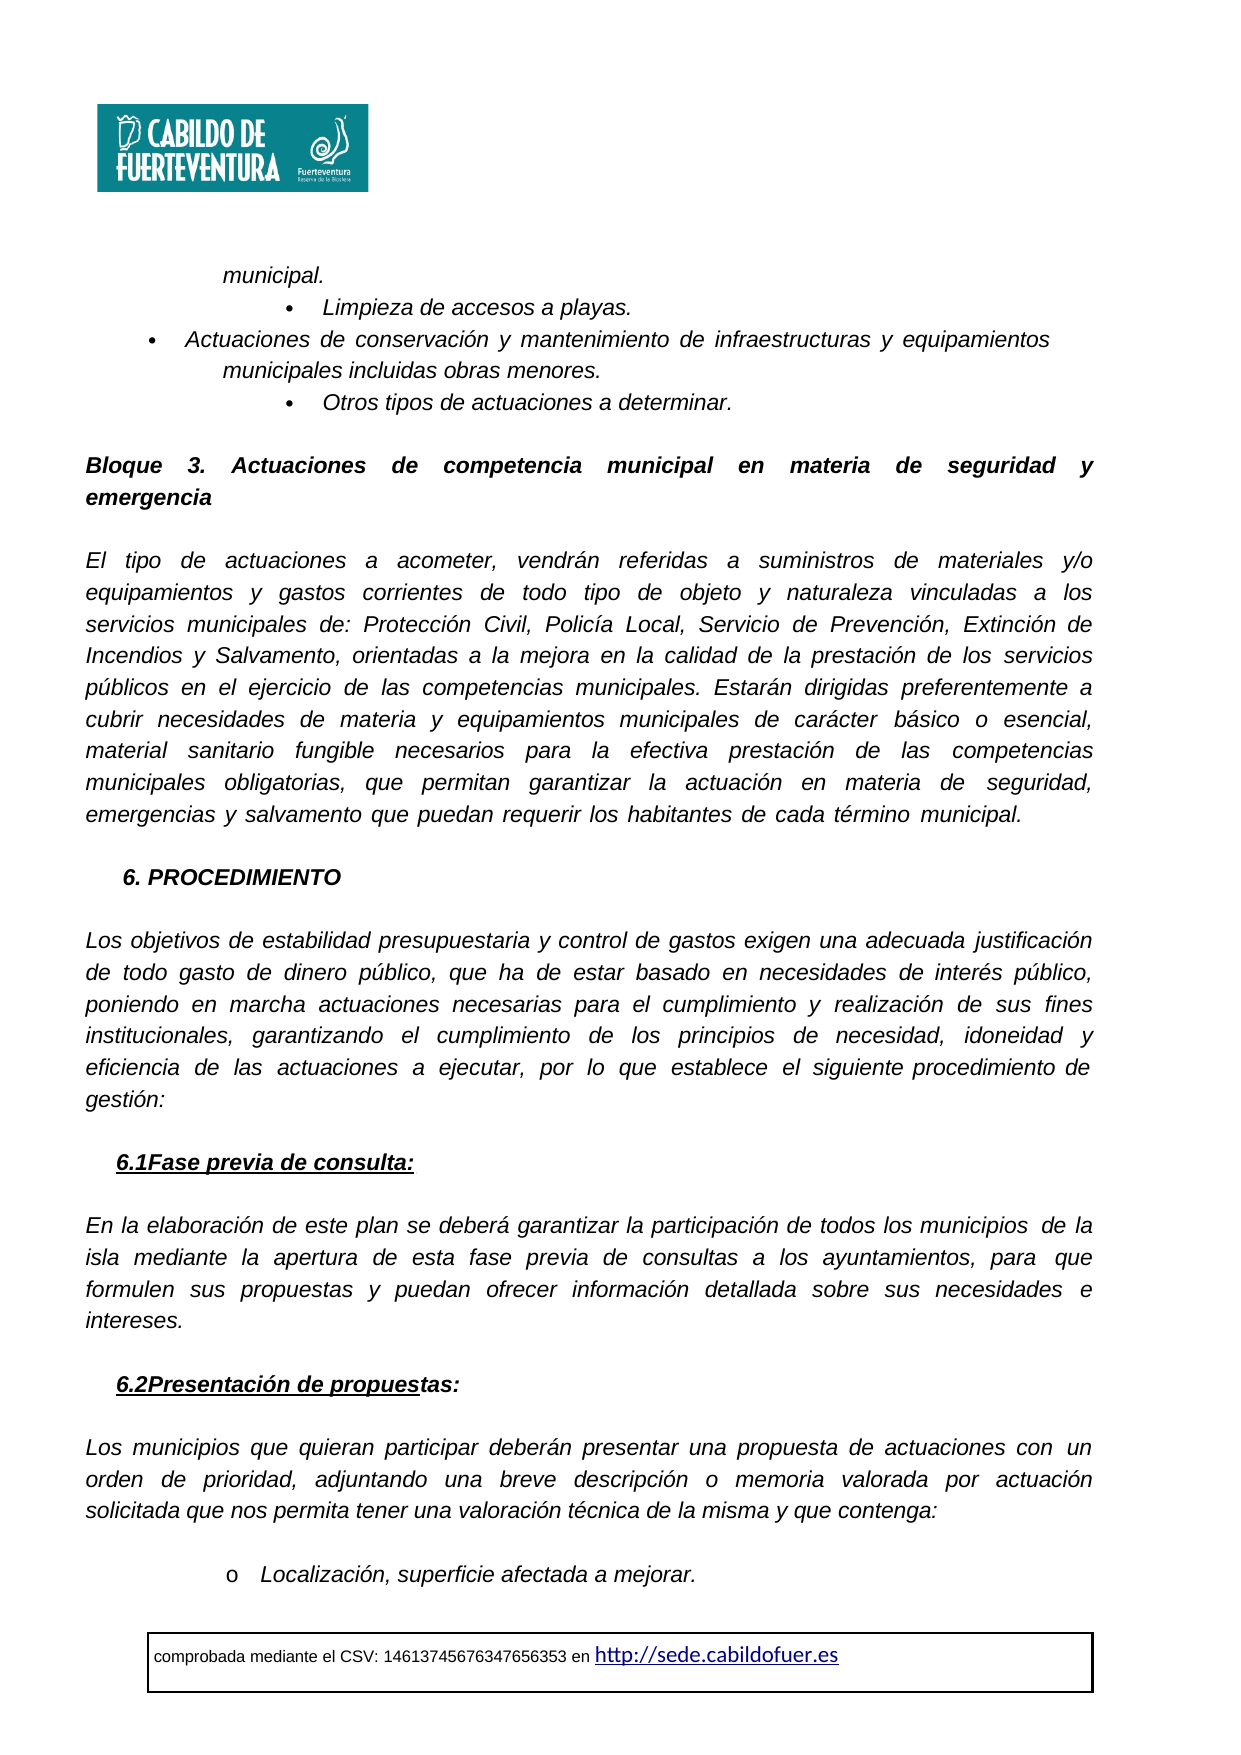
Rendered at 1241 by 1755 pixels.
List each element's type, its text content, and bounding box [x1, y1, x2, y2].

text En la elaboración de este plan se deberá garantizar la participación de todos los municipios de la isla mediante la apertura de esta fase previa de consultas a los ayuntamientos, para que formulen sus propuestas y puedan ofrecer información detallada sobre sus necesidades e intereses. [85, 1212, 1093, 1334]
list Limpieza de accesos a playas. [286, 294, 1107, 320]
list Localización, superficie afectada a mejorar. [225, 1561, 1107, 1589]
list Fase previa de consulta: [116, 1149, 1107, 1175]
subtitle Bloque 3. Actuaciones de competencia municipal en materia de seguridad y emergencia [85, 452, 1093, 510]
text El tipo de actuaciones a acometer, vendrán referidas a suministros de materiales y/o equipamientos y gastos corrientes de todo tipo de objeto y naturaleza vinculadas a los servicios municipales de: Protección Civil, Policía Local, Servicio de Prevención, Extinción de Incendios y Salvamento, orientadas a la mejora en la calidad de la prestación de los servicios públicos en el ejercicio de las competencias municipales. Estarán dirigidas preferentemente a cubrir necesidades de materia y equipamientos municipales de carácter básico o esencial, material sanitario fungible necesarios para la efectiva prestación de las competencias municipales obligatorias, que permitan garantizar la actuación en materia de seguridad, emergencias y salvamento que puedan requerir los habitantes de cada término municipal. [85, 547, 1093, 827]
list Presentación de propuestas: [116, 1371, 1107, 1397]
list PROCEDIMIENTO [122, 864, 1107, 890]
text municipal. [223, 262, 1107, 289]
list Actuaciones de conservación y mantenimiento de infraestructuras y equipamientos municipales incluidas obras menores. [149, 326, 1093, 383]
text Los municipios que quieran participar deberán presentar una propuesta de actuaciones con un orden de prioridad, adjuntando una breve descripción o memoria valorada por actuación solicitada que nos permita tener una valoración técnica de la misma y que contenga: [85, 1434, 1093, 1524]
text Los objetivos de estabilidad presupuestaria y control de gastos exigen una adecuada justificación de todo gasto de dinero público, que ha de estar basado en necesidades de interés público, poniendo en marcha actuaciones necesarias para el cumplimiento y realización de sus fines institucionales, garantizando el cumplimiento de los principios de necesidad, idoneidad y eficiencia de las actuaciones a ejecutar, por lo que establece el siguiente procedimiento de gestión: [85, 927, 1093, 1112]
list Otros tipos de actuaciones a determinar. [286, 389, 1107, 415]
